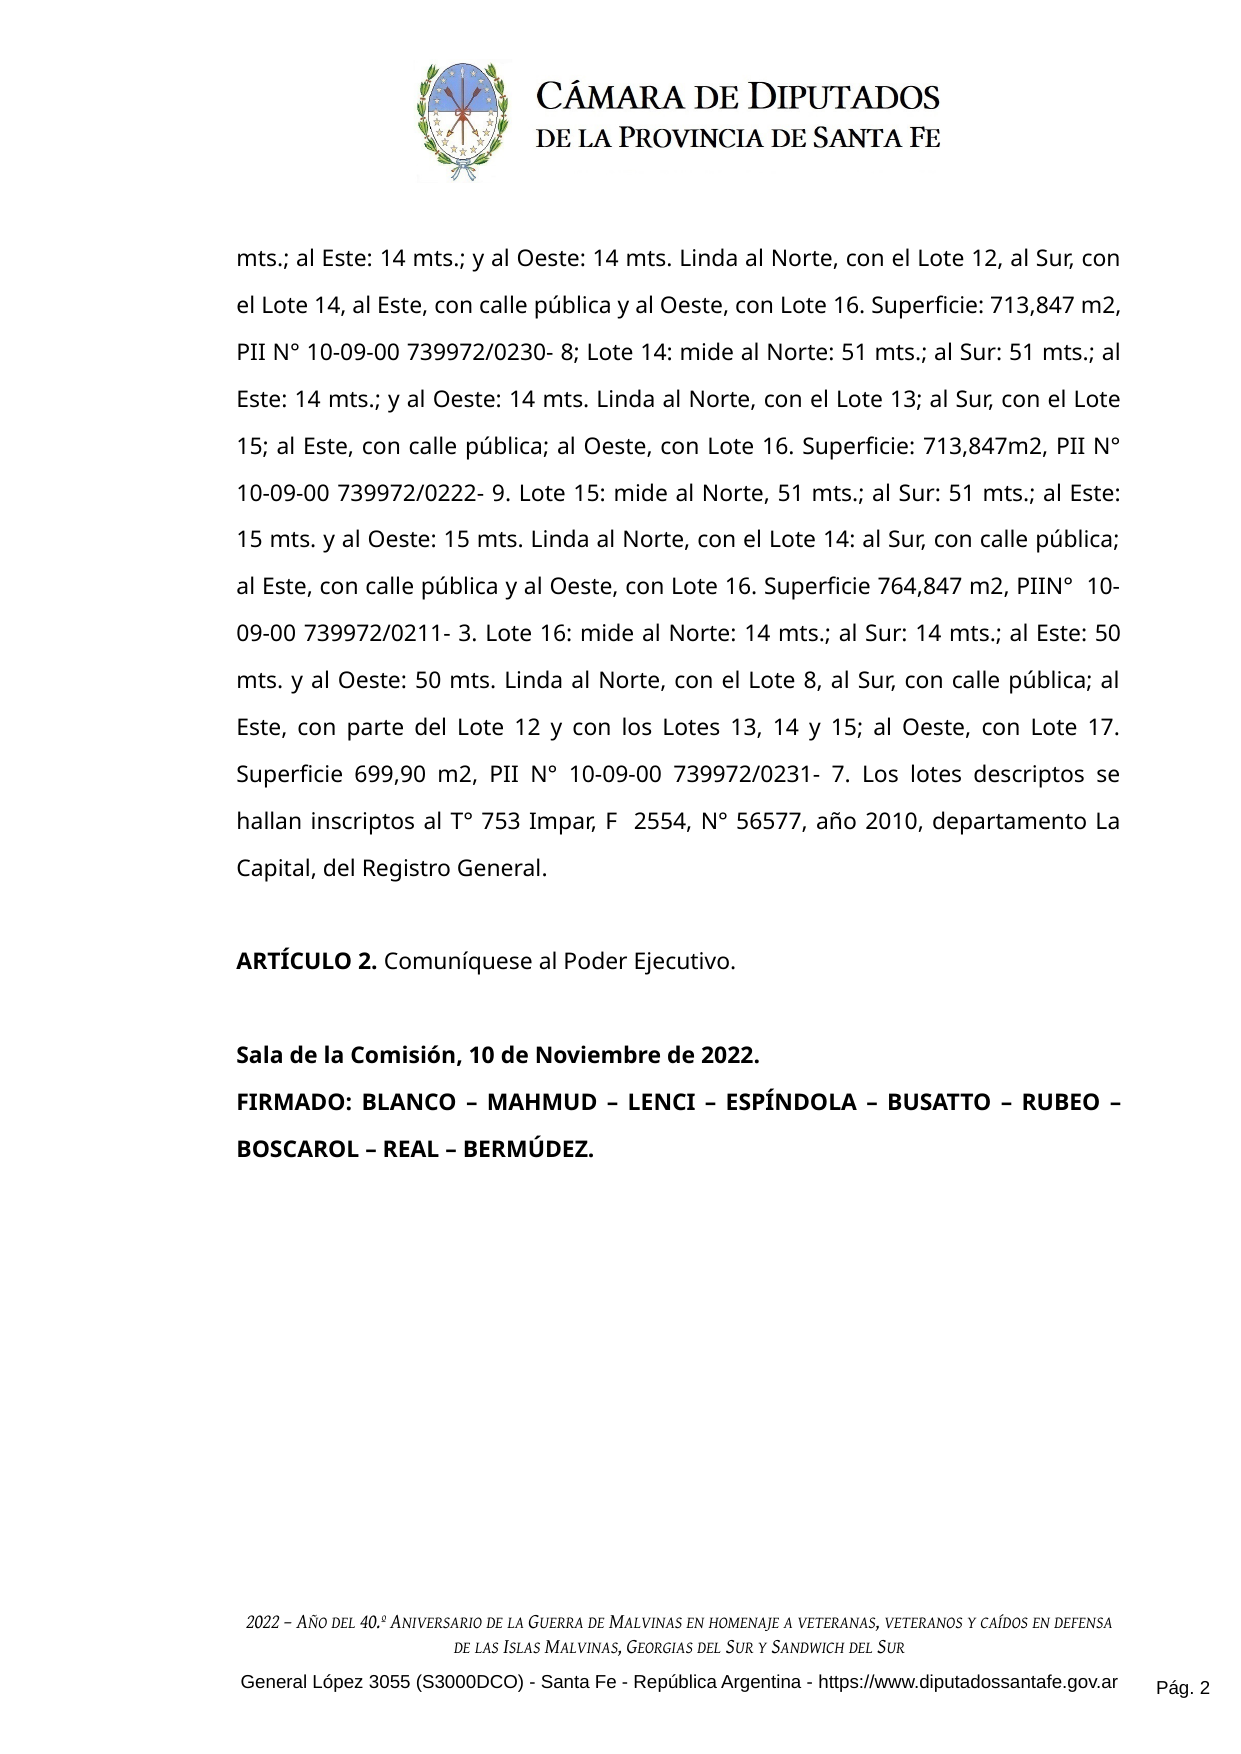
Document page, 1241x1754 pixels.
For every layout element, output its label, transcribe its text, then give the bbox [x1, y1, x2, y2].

text Sala de la Comisión, 10 de Noviembre de 2022. [236, 1039, 1122, 1070]
text ARTÍCULO 2. Comuníquese al Poder Ejecutivo. [236, 945, 1122, 977]
picture [413, 59, 945, 183]
text FIRMADO: BLANCO – MAHMUD – LENCI – ESPÍNDOLA – BUSATTO – RUBEO – BOSCAROL – REAL – BERMÚDEZ. [236, 1086, 1122, 1164]
text mts.; al Este: 14 mts.; y al Oeste: 14 mts. Linda al Norte, con el Lote 12, al Sur, con el Lote 14, al Este, con calle pública y al Oeste, con Lote 16. Superficie: 713,847 m2, PII N° 10-09-00 739972/0230- 8; Lote 14: mide al Norte: 51 mts.; al Sur: 51 mts.; al Este: 14 mts.; y al Oeste: 14 mts. Linda al Norte, con el Lote 13; al Sur, con el Lote 15; al Este, con calle pública; al Oeste, con Lote 16. Superficie: 713,847m2, PII N° 10-09-00 739972/0222- 9. Lote 15: mide al Norte, 51 mts.; al Sur: 51 mts.; al Este: 15 mts. y al Oeste: 15 mts. Linda al Norte, con el Lote 14: al Sur, con calle pública; al Este, con calle pública y al Oeste, con Lote 16. Superficie 764,847 m2, PIIN° 10-09-00 739972/0211- 3. Lote 16: mide al Norte: 14 mts.; al Sur: 14 mts.; al Este: 50 mts. y al Oeste: 50 mts. Linda al Norte, con el Lote 8, al Sur, con calle pública; al Este, con parte del Lote 12 y con los Lotes 13, 14 y 15; al Oeste, con Lote 17. Superficie 699,90 m2, PII N° 10-09-00 739972/0231- 7. Los lotes descriptos se hallan inscriptos al T° 753 Impar, F 2554, N° 56577, año 2010, departamento La Capital, del Registro General. [236, 242, 1122, 883]
